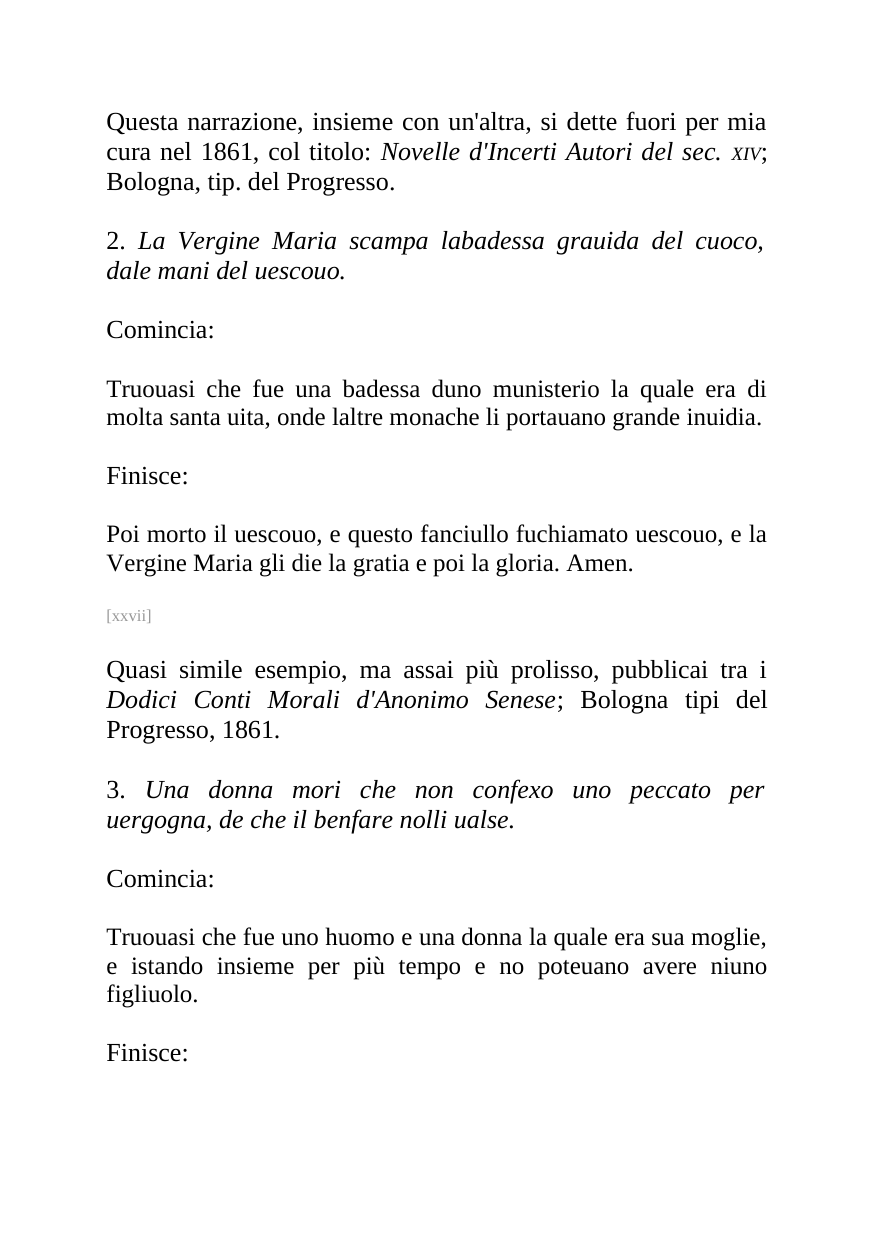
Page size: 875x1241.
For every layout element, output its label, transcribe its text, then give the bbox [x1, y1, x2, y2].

text Finisce: [106, 1037, 768, 1067]
text Finisce: [106, 460, 768, 490]
text [xxvii] [152, 606, 768, 625]
text Comincia: [106, 863, 768, 893]
text Comincia: [106, 314, 768, 344]
text Poi morto il uescouo, e questo fanciullo fuchiamato uescouo, e la Vergine Maria gli die la gratia e poi la gloria. Amen. [106, 519, 768, 577]
text Questa narrazione, insieme con un'altra, si dette fuori per mia cura nel 1861, col titolo: Novelle d'Incerti Autori del sec. XIV; Bologna, tip. del Progresso. [106, 106, 768, 196]
text Truouasi che fue uno huomo e una donna la quale era sua moglie, e istando insieme per più tempo e no poteuano avere niuno figliuolo. [106, 922, 768, 1008]
text Quasi simile esempio, ma assai più prolisso, pubblicai tra i Dodici Conti Morali d'Anonimo Senese; Bologna tipi del Progresso, 1861. [106, 654, 768, 744]
text 3. Una donna mori che non confexo uno peccato per uergogna, de che il benfare nolli ualse. [106, 774, 768, 834]
text 2. La Vergine Maria scampa labadessa grauida del cuoco, dale mani del uescouo. [106, 225, 768, 285]
text Truouasi che fue una badessa duno munisterio la quale era di molta santa uita, onde laltre monache li portauano grande inuidia. [106, 374, 768, 431]
